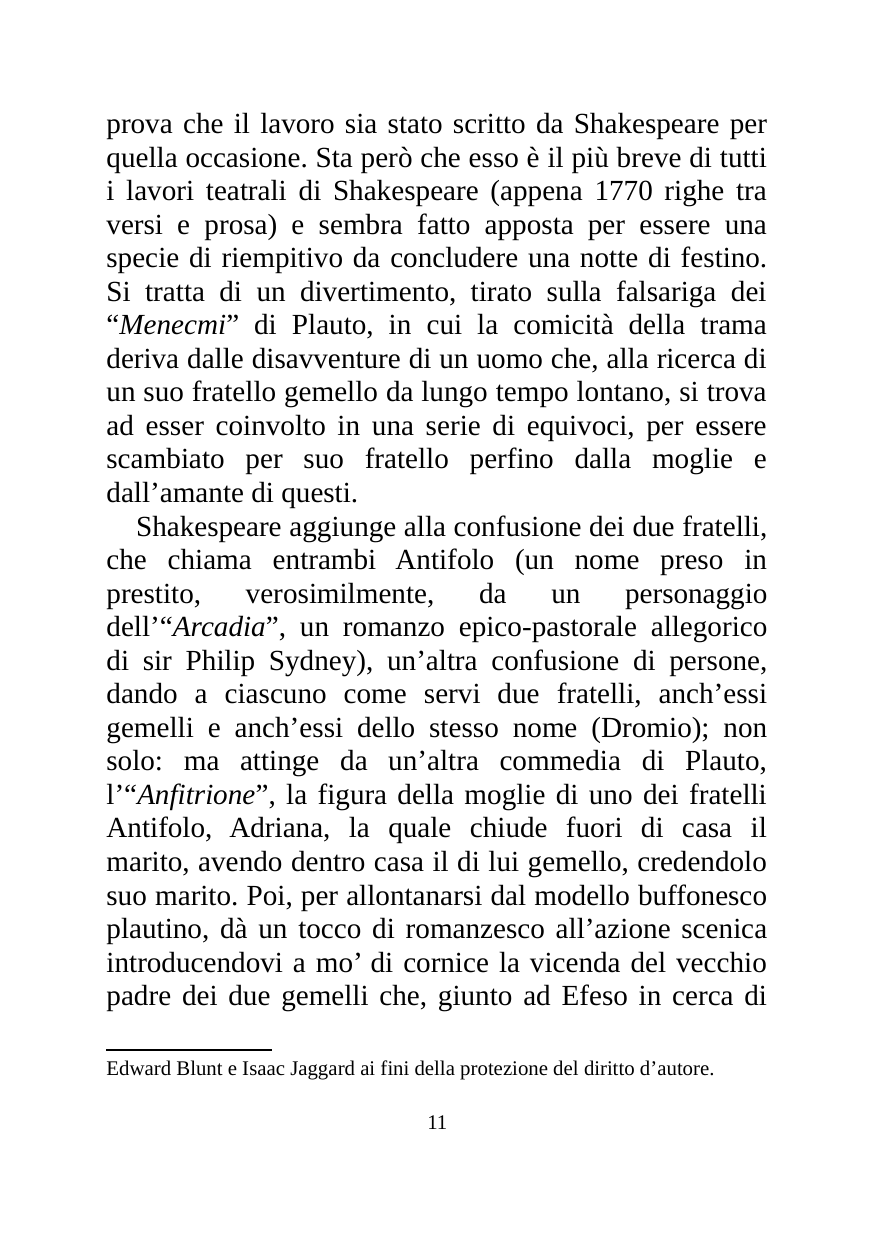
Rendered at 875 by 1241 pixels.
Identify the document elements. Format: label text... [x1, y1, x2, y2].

text Edward Blunt e Isaac Jaggard ai fini della protezione del diritto d’autore. [106, 1056, 768, 1080]
text Shakespeare aggiunge alla confusione dei due fratelli, che chiama entrambi Antifolo (un nome preso in prestito, verosimilmente, da un personaggio dell’“Arcadia”, un romanzo epico-pastorale allegorico di sir Philip Sydney), un’altra confusione di persone, dando a ciascuno come servi due fratelli, anch’essi gemelli e anch’essi dello stesso nome (Dromio); non solo: ma attinge da un’altra commedia di Plauto, l’“Anfitrione”, la figura della moglie di uno dei fratelli Antifolo, Adriana, la quale chiude fuori di casa il marito, avendo dentro casa il di lui gemello, credendolo suo marito. Poi, per allontanarsi dal modello buffonesco plautino, dà un tocco di romanzesco all’azione scenica introducendovi a mo’ di cornice la vicenda del vecchio padre dei due gemelli che, giunto ad Efeso in cerca di [106, 509, 768, 1012]
text prova che il lavoro sia stato scritto da Shakespeare per quella occasione. Sta però che esso è il più breve di tutti i lavori teatrali di Shakespeare (appena 1770 righe tra versi e prosa) e sembra fatto apposta per essere una specie di riempitivo da concludere una notte di festino. Si tratta di un divertimento, tirato sulla falsariga dei “Menecmi” di Plauto, in cui la comicità della trama deriva dalle disavventure di un uomo che, alla ricerca di un suo fratello gemello da lungo tempo lontano, si trova ad esser coinvolto in una serie di equivoci, per essere scambiato per suo fratello perfino dalla moglie e dall’amante di questi. [106, 106, 768, 509]
